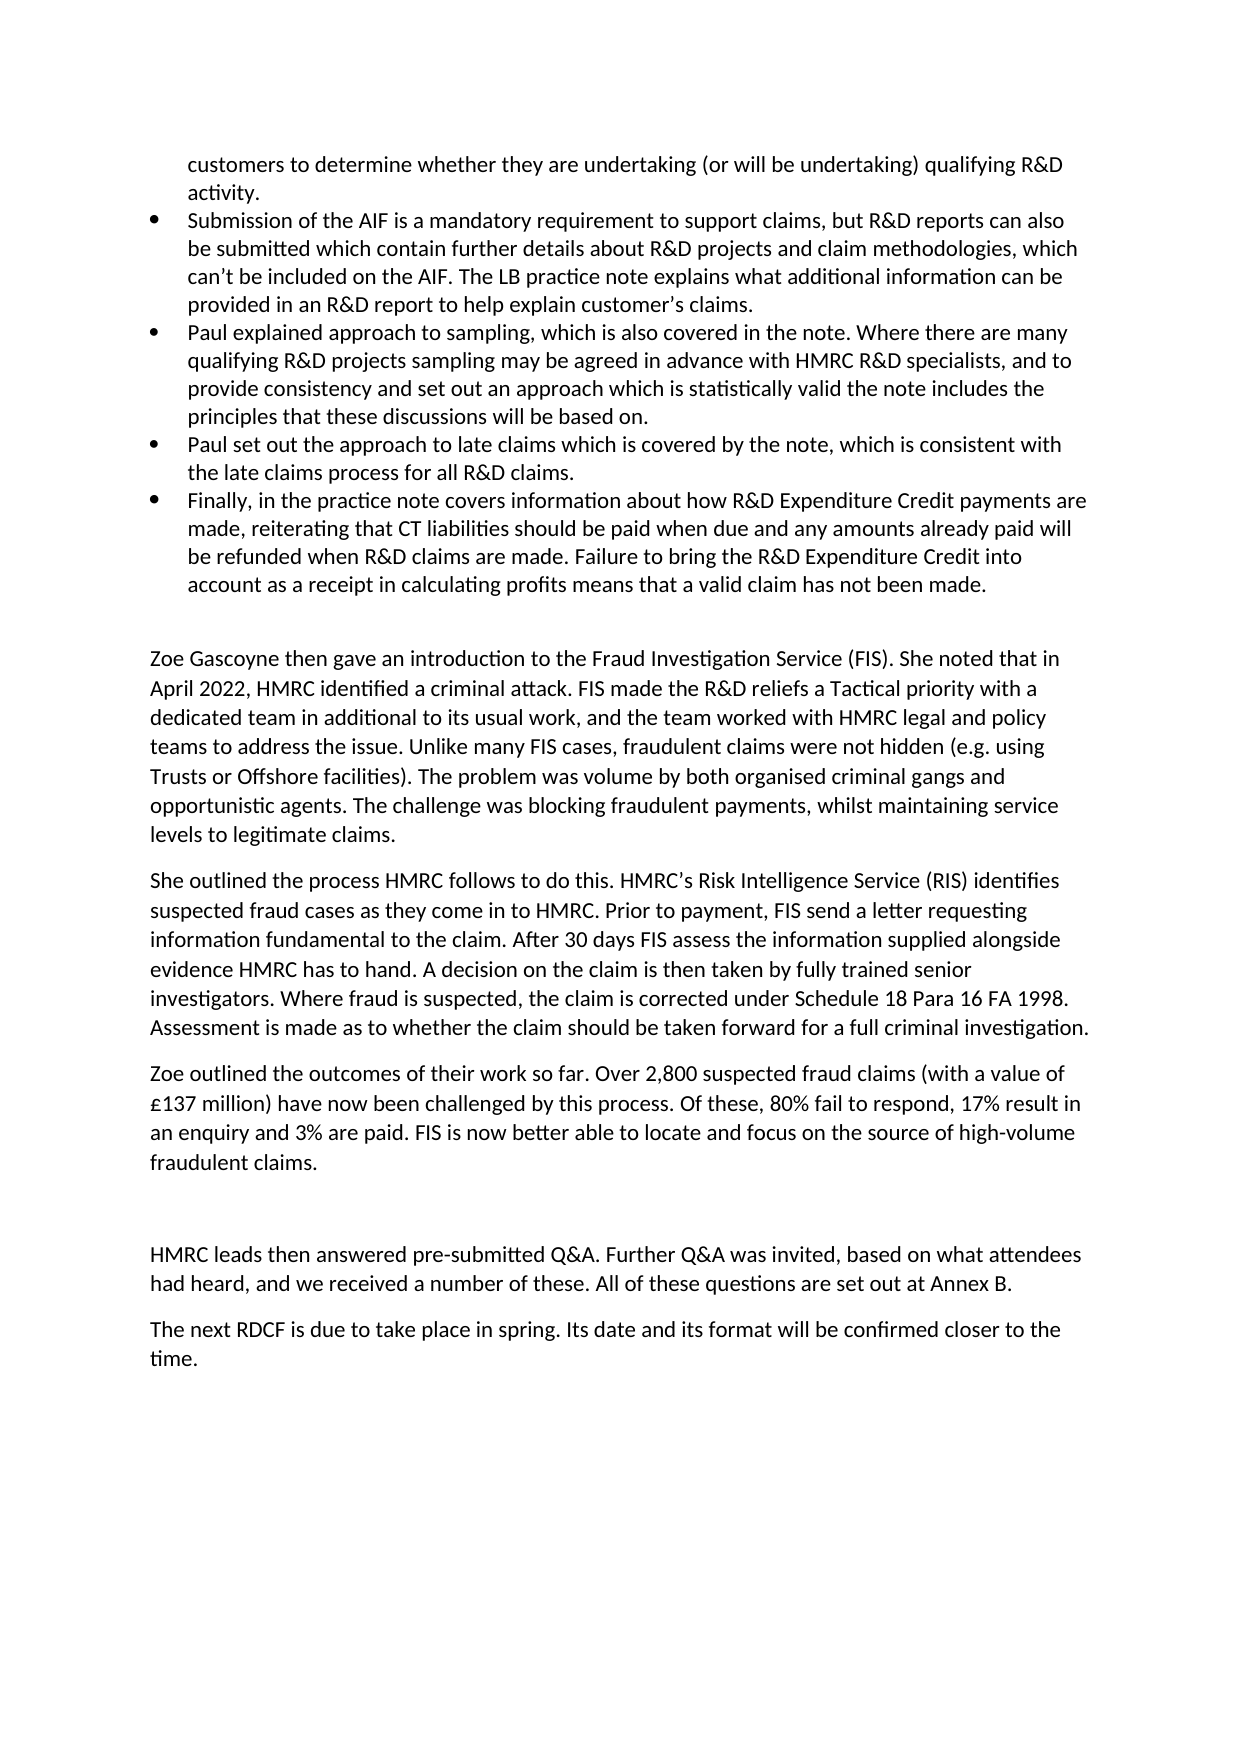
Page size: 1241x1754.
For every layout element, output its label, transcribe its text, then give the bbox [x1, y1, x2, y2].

text Zoe outlined the outcomes of their work so far. Over 2,800 suspected fraud claims (with a value of £137 million) have now been challenged by this process. Of these, 80% fail to respond, 17% result in an enquiry and 3% are paid. FIS is now better able to locate and focus on the source of high-volume fraudulent claims. [150, 1059, 1090, 1176]
list Paul explained approach to sampling, which is also covered in the note. Where there are many qualifying R&D projects sampling may be agreed in advance with HMRC R&D specialists, and to provide consistency and set out an approach which is statistically valid the note includes the principles that these discussions will be based on. [150, 318, 1090, 430]
list Finally, in the practice note covers information about how R&D Expenditure Credit payments are made, reiterating that CT liabilities should be paid when due and any amounts already paid will be refunded when R&D claims are made. Failure to bring the R&D Expenditure Credit into account as a receipt in calculating profits means that a valid claim has not been made. [150, 486, 1090, 598]
list Submission of the AIF is a mandatory requirement to support claims, but R&D reports can also be submitted which contain further details about R&D projects and claim methodologies, which can’t be included on the AIF. The LB practice note explains what additional information can be provided in an R&D report to help explain customer’s claims. [150, 206, 1090, 318]
text Zoe Gascoyne then gave an introduction to the Fraud Investigation Service (FIS). She noted that in April 2022, HMRC identified a criminal attack. FIS made the R&D reliefs a Tactical priority with a dedicated team in additional to its usual work, and the team worked with HMRC legal and policy teams to address the issue. Unlike many FIS cases, fraudulent claims were not hidden (e.g. using Trusts or Offshore facilities). The problem was volume by both organised criminal gangs and opportunistic agents. The challenge was blocking fraudulent payments, whilst maintaining service levels to legitimate claims. [150, 644, 1090, 849]
text HMRC leads then answered pre-submitted Q&A. Further Q&A was invited, based on what attendees had heard, and we received a number of these. All of these questions are set out at Annex B. [150, 1240, 1090, 1297]
list customers to determine whether they are undertaking (or will be undertaking) qualifying R&D activity. [150, 150, 1090, 206]
list Paul set out the approach to late claims which is covered by the note, which is consistent with the late claims process for all R&D claims. [150, 430, 1090, 486]
text The next RDCF is due to take place in spring. Its date and its format will be confirmed closer to the time. [150, 1315, 1090, 1373]
text She outlined the process HMRC follows to do this. HMRC’s Risk Intelligence Service (RIS) identifies suspected fraud cases as they come in to HMRC. Prior to payment, FIS send a letter requesting information fundamental to the claim. After 30 days FIS assess the information supplied alongside evidence HMRC has to hand. A decision on the claim is then taken by fully trained senior investigators. Where fraud is suspected, the claim is corrected under Schedule 18 Para 16 FA 1998. Assessment is made as to whether the claim should be taken forward for a full criminal investigation. [150, 867, 1090, 1042]
